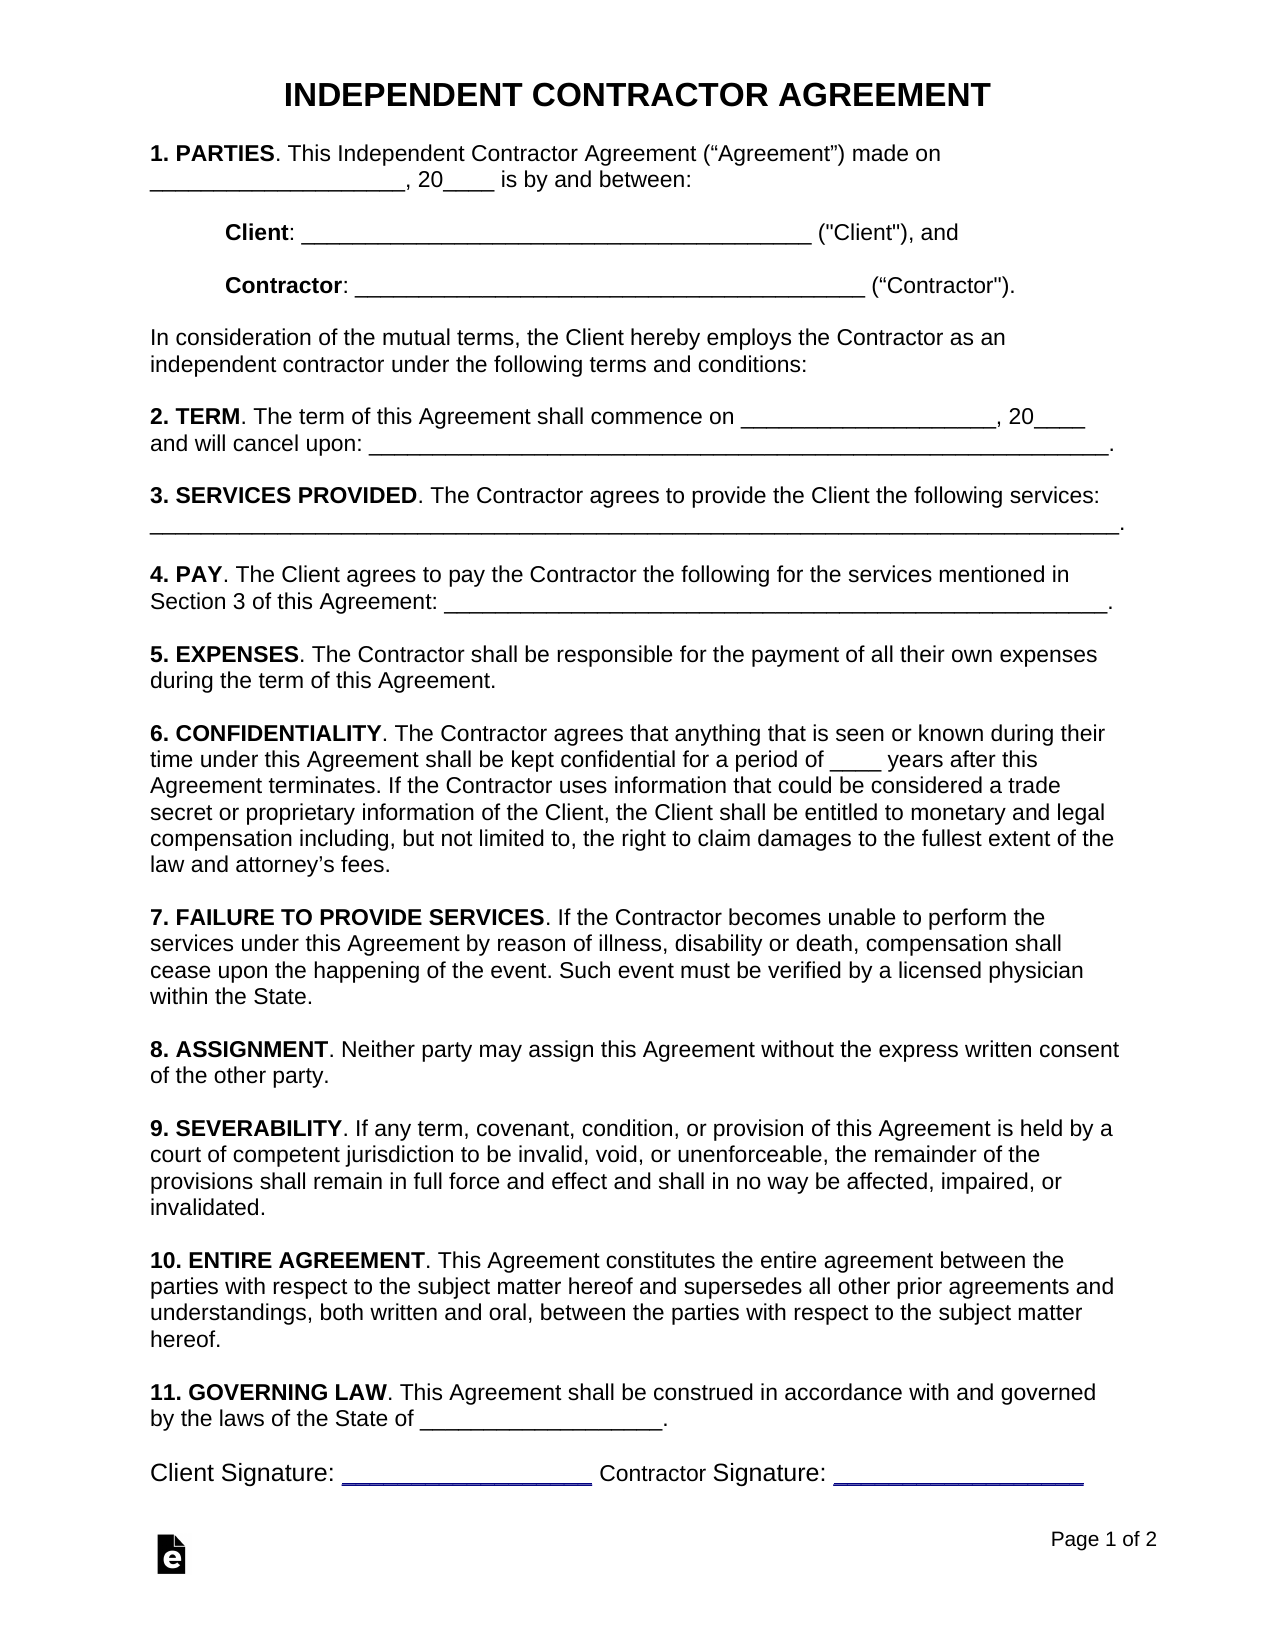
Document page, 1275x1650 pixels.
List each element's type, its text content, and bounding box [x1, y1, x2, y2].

text 2. TERM. The term of this Agreement shall commence on ____________________, 20____ and will cancel upon: __________________________________________________________. [150, 403, 1125, 456]
text In consideration of the mutual terms, the Client hereby employs the Contractor as an independent contractor under the following terms and conditions: [150, 324, 1125, 377]
text INDEPENDENT CONTRACTOR AGREEMENT [150, 75, 1125, 113]
text 1. PARTIES. This Independent Contractor Agreement (“Agreement”) made on ____________________, 20____ is by and between: [150, 140, 1125, 192]
text 9. SEVERABILITY. If any term, covenant, condition, or provision of this Agreement is held by a court of competent jurisdiction to be invalid, void, or unenforceable, the remainder of the provisions shall remain in full force and effect and shall in no way be affected, impaired, or invalidated. [150, 1115, 1125, 1220]
text 7. FAILURE TO PROVIDE SERVICES. If the Contractor becomes unable to perform the services under this Agreement by reason of illness, disability or death, compensation shall cease upon the happening of the event. Such event must be verified by a licensed physician within the State. [150, 904, 1125, 1009]
text Client Signature: __________________ Contractor Signature: __________________ [150, 1457, 1125, 1486]
text Client: ________________________________________ ("Client"), and [225, 219, 1125, 245]
text 8. ASSIGNMENT. Neither party may assign this Agreement without the express written consent of the other party. [150, 1036, 1125, 1088]
text 11. GOVERNING LAW. This Agreement shall be construed in accordance with and governed by the laws of the State of ___________________. [150, 1378, 1125, 1431]
text 3. SERVICES PROVIDED. The Contractor agrees to provide the Client the following services: ____________________________________________________________________________. [150, 482, 1125, 535]
text 6. CONFIDENTIALITY. The Contractor agrees that anything that is seen or known during their time under this Agreement shall be kept confidential for a period of ____ years after this Agreement terminates. If the Contractor uses information that could be considered a trade secret or proprietary information of the Client, the Client shall be entitled to monetary and legal compensation including, but not limited to, the right to claim damages to the fullest extent of the law and attorney’s fees. [150, 719, 1125, 878]
text 10. ENTIRE AGREEMENT. This Agreement constitutes the entire agreement between the parties with respect to the subject matter hereof and supersedes all other prior agreements and understandings, both written and oral, between the parties with respect to the subject matter hereof. [150, 1247, 1125, 1352]
text Contractor: ________________________________________ (“Contractor"). [225, 272, 1125, 298]
text 5. EXPENSES. The Contractor shall be responsible for the payment of all their own expenses during the term of this Agreement. [150, 641, 1125, 693]
text 4. PAY. The Client agrees to pay the Contractor the following for the services mentioned in Section 3 of this Agreement: ____________________________________________________. [150, 561, 1125, 614]
